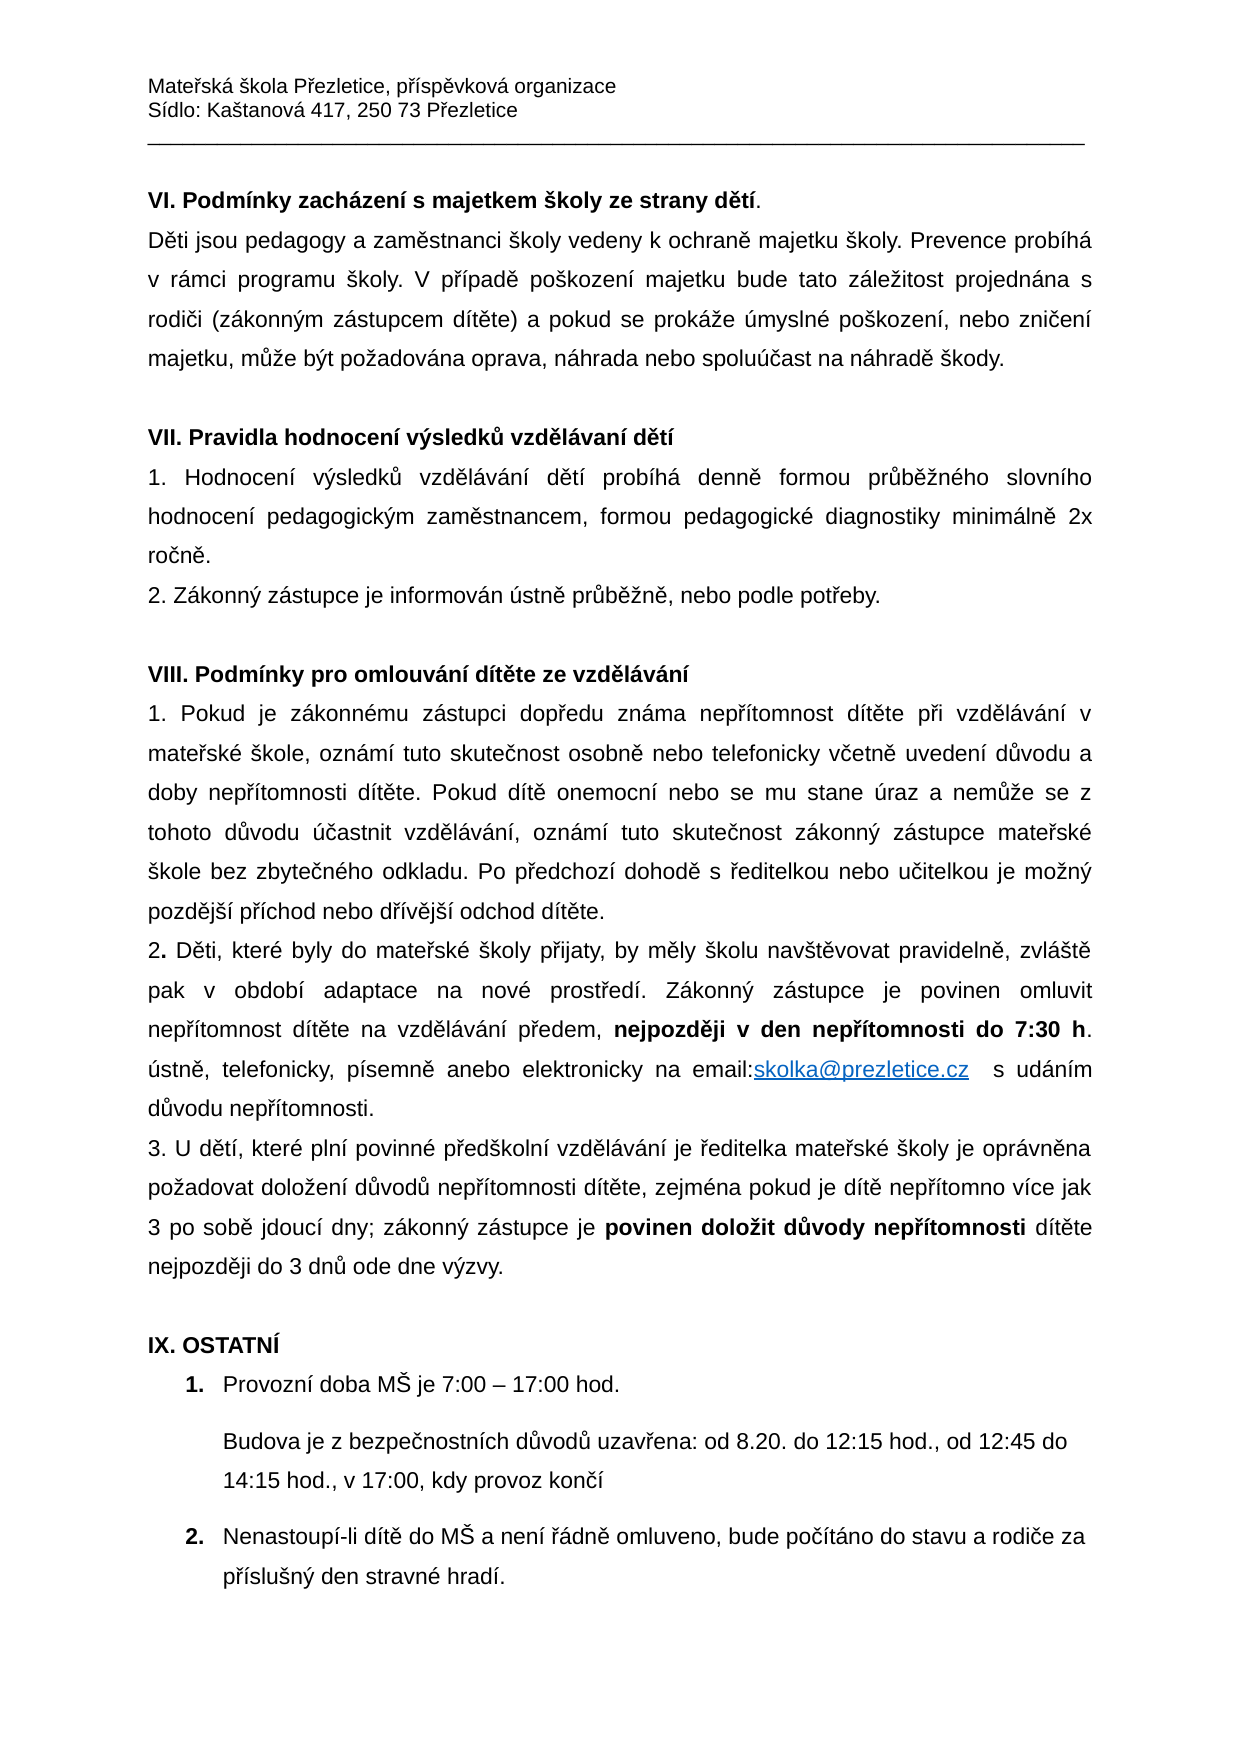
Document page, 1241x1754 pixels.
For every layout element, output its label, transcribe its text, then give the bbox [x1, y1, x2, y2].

text IX. OSTATNÍ [148, 1332, 1093, 1358]
list Nenastoupí-li dítě do MŠ a není řádně omluveno, bude počítáno do stavu a rodiče za příslušný den stravné hradí. [185, 1523, 1093, 1589]
text Děti jsou pedagogy a zaměstnanci školy vedeny k ochraně majetku školy. Prevence probíhá v rámci programu školy. V případě poškození majetku bude tato záležitost projednána s rodiči (zákonným zástupcem dítěte) a pokud se prokáže úmyslné poškození, nebo zničení majetku, může být požadována oprava, náhrada nebo spoluúčast na náhradě škody. [148, 227, 1093, 371]
text 2. Zákonný zástupce je informován ústně průběžně, nebo podle potřeby. [148, 582, 1093, 608]
text VII. Pravidla hodnocení výsledků vzdělávaní dětí [148, 424, 1093, 450]
text 1. Pokud je zákonnému zástupci dopředu známa nepřítomnost dítěte při vzdělávání v mateřské škole, oznámí tuto skutečnost osobně nebo telefonicky včetně uvedení důvodu a doby nepřítomnosti dítěte. Pokud dítě onemocní nebo se mu stane úraz a nemůže se z tohoto důvodu účastnit vzdělávání, oznámí tuto skutečnost zákonný zástupce mateřské škole bez zbytečného odkladu. Po předchozí dohodě s ředitelkou nebo učitelkou je možný pozdější příchod nebo dřívější odchod dítěte. [148, 700, 1093, 924]
list Provozní doba MŠ je 7:00 – 17:00 hod. [185, 1371, 1093, 1398]
text Budova je z bezpečnostních důvodů uzavřena: od 8.20. do 12:15 hod., od 12:45 do 14:15 hod., v 17:00, kdy provoz končí [223, 1428, 1093, 1493]
text VI. Podmínky zacházení s majetkem školy ze strany dětí. [148, 187, 1093, 213]
text 3. U dětí, které plní povinné předškolní vzdělávání je ředitelka mateřské školy je oprávněna požadovat doložení důvodů nepřítomnosti dítěte, zejména pokud je dítě nepřítomno více jak 3 po sobě jdoucí dny; zákonný zástupce je povinen doložit důvody nepřítomnosti dítěte nejpozději do 3 dnů ode dne výzvy. [148, 1134, 1093, 1279]
text VIII. Podmínky pro omlouvání dítěte ze vzdělávání [148, 661, 1093, 687]
text 2. Děti, které byly do mateřské školy přijaty, by měly školu navštěvovat pravidelně, zvláště pak v období adaptace na nové prostředí. Zákonný zástupce je povinen omluvit nepřítomnost dítěte na vzdělávání předem, nejpozději v den nepřítomnosti do 7:30 h. ústně, telefonicky, písemně anebo elektronicky na email:skolka@prezletice.cz s udáním důvodu nepřítomnosti. [148, 937, 1093, 1121]
text 1. Hodnocení výsledků vzdělávání dětí probíhá denně formou průběžného slovního hodnocení pedagogickým zaměstnancem, formou pedagogické diagnostiky minimálně 2x ročně. [148, 463, 1093, 569]
